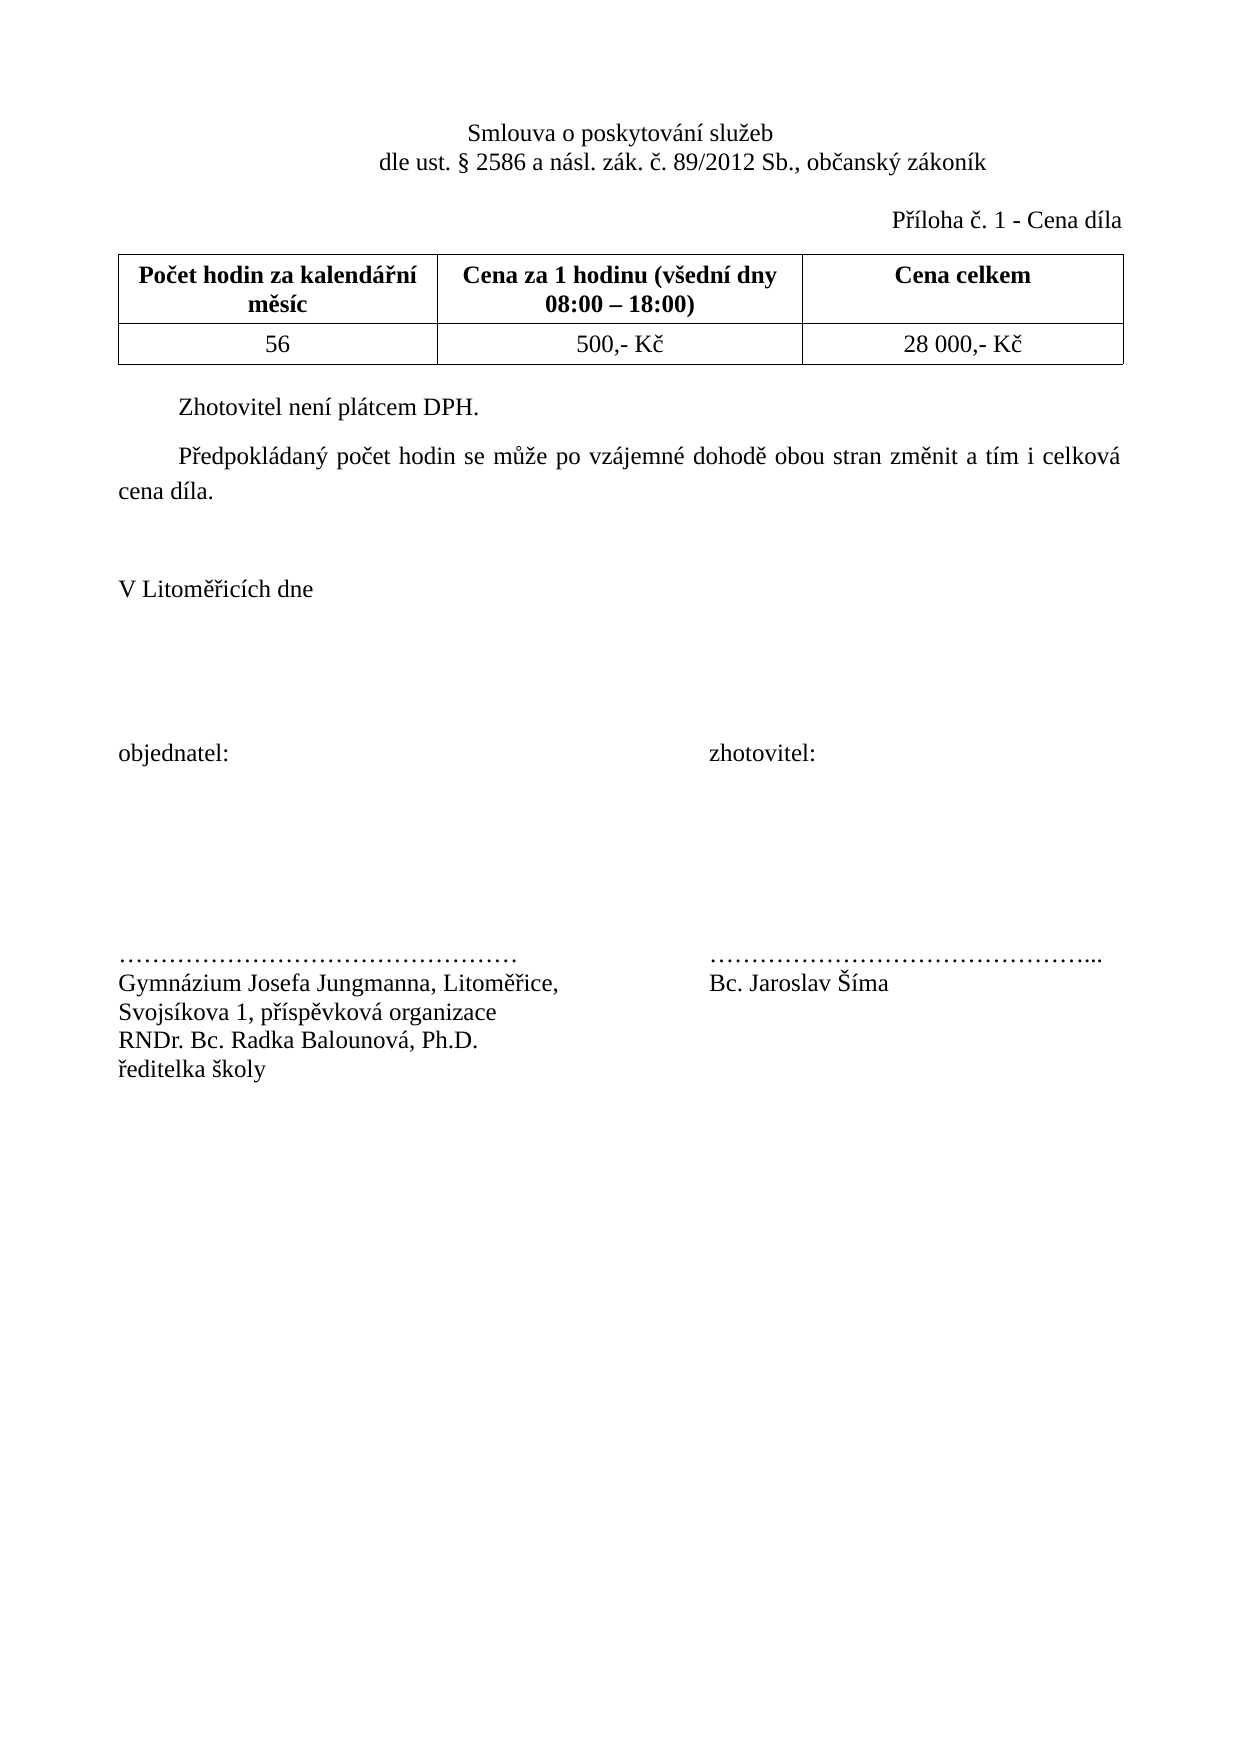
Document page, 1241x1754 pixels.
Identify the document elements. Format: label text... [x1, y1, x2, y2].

table_cell 56 [119, 324, 437, 363]
text ………………………………………… ………………………………………... [118, 939, 1122, 968]
text ředitelka školy [118, 1054, 1122, 1083]
text Příloha č. 1 - Cena díla [118, 205, 1122, 234]
text Předpokládaný počet hodin se může po vzájemné dohodě obou stran změnit a tím i celková cena díla. [118, 441, 1122, 505]
text Gymnázium Josefa Jungmanna, Litoměřice, Bc. Jaroslav Šíma [118, 968, 1122, 997]
table_header Cena celkem [803, 255, 1123, 323]
table_cell 28 000,- Kč [803, 324, 1123, 363]
table_header Cena za 1 hodinu (všední dny 08:00 – 18:00) [438, 255, 802, 323]
text V Litoměřicích dne [118, 574, 1122, 603]
table_header Počet hodin za kalendářní měsíc [119, 255, 437, 323]
text Zhotovitel není plátcem DPH. [118, 392, 1122, 421]
table_cell 500,- Kč [438, 324, 802, 363]
text objednatel: zhotovitel: [118, 738, 1122, 767]
text RNDr. Bc. Radka Balounová, Ph.D. [118, 1026, 1122, 1054]
text Svojsíkova 1, příspěvková organizace [118, 997, 1122, 1026]
